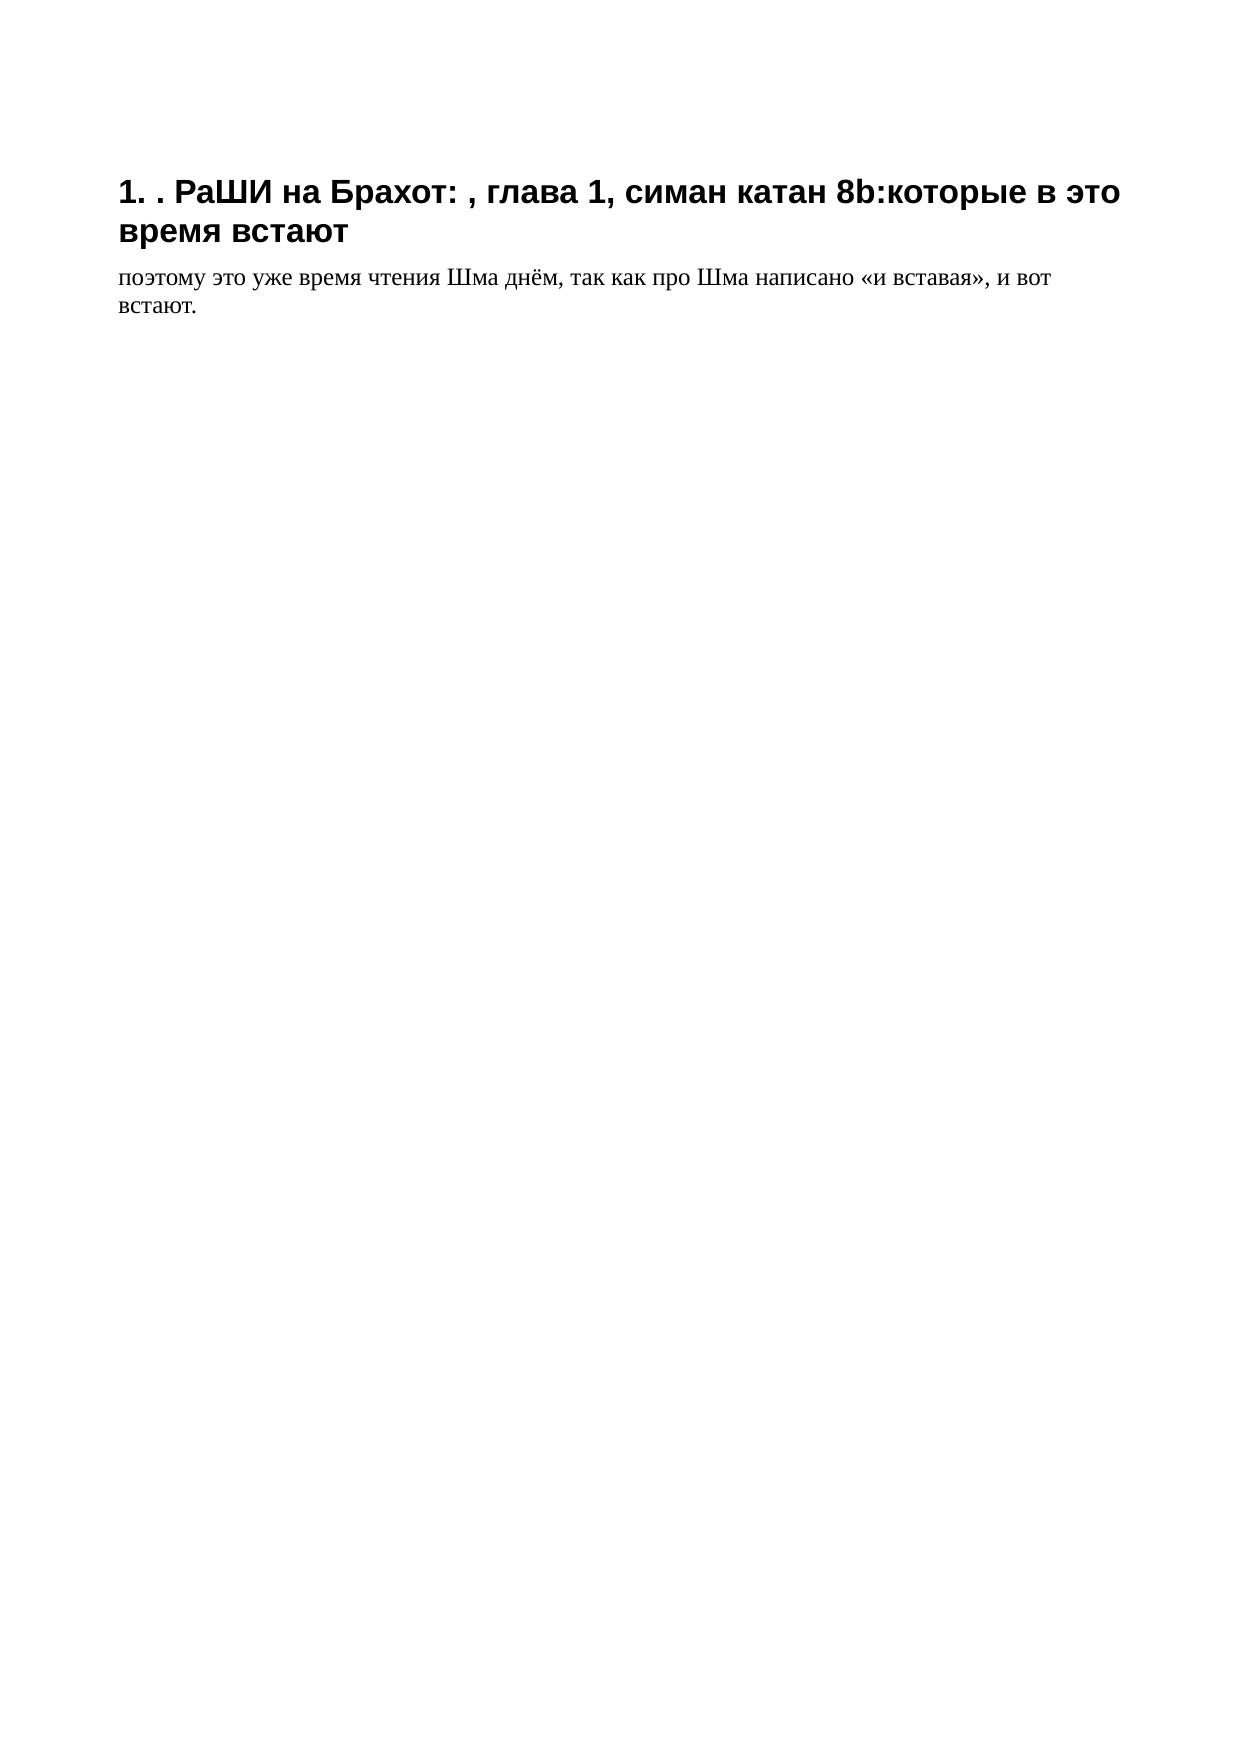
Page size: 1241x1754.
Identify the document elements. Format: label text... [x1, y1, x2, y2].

subtitle . РаШИ на Брахот: , глава 1, симан катан 8b:которые в это время встают [118, 147, 1122, 176]
text поэтому это уже время чтения Шма днём, так как про Шма написано «и вставая», и вот встают. [118, 176, 1122, 233]
